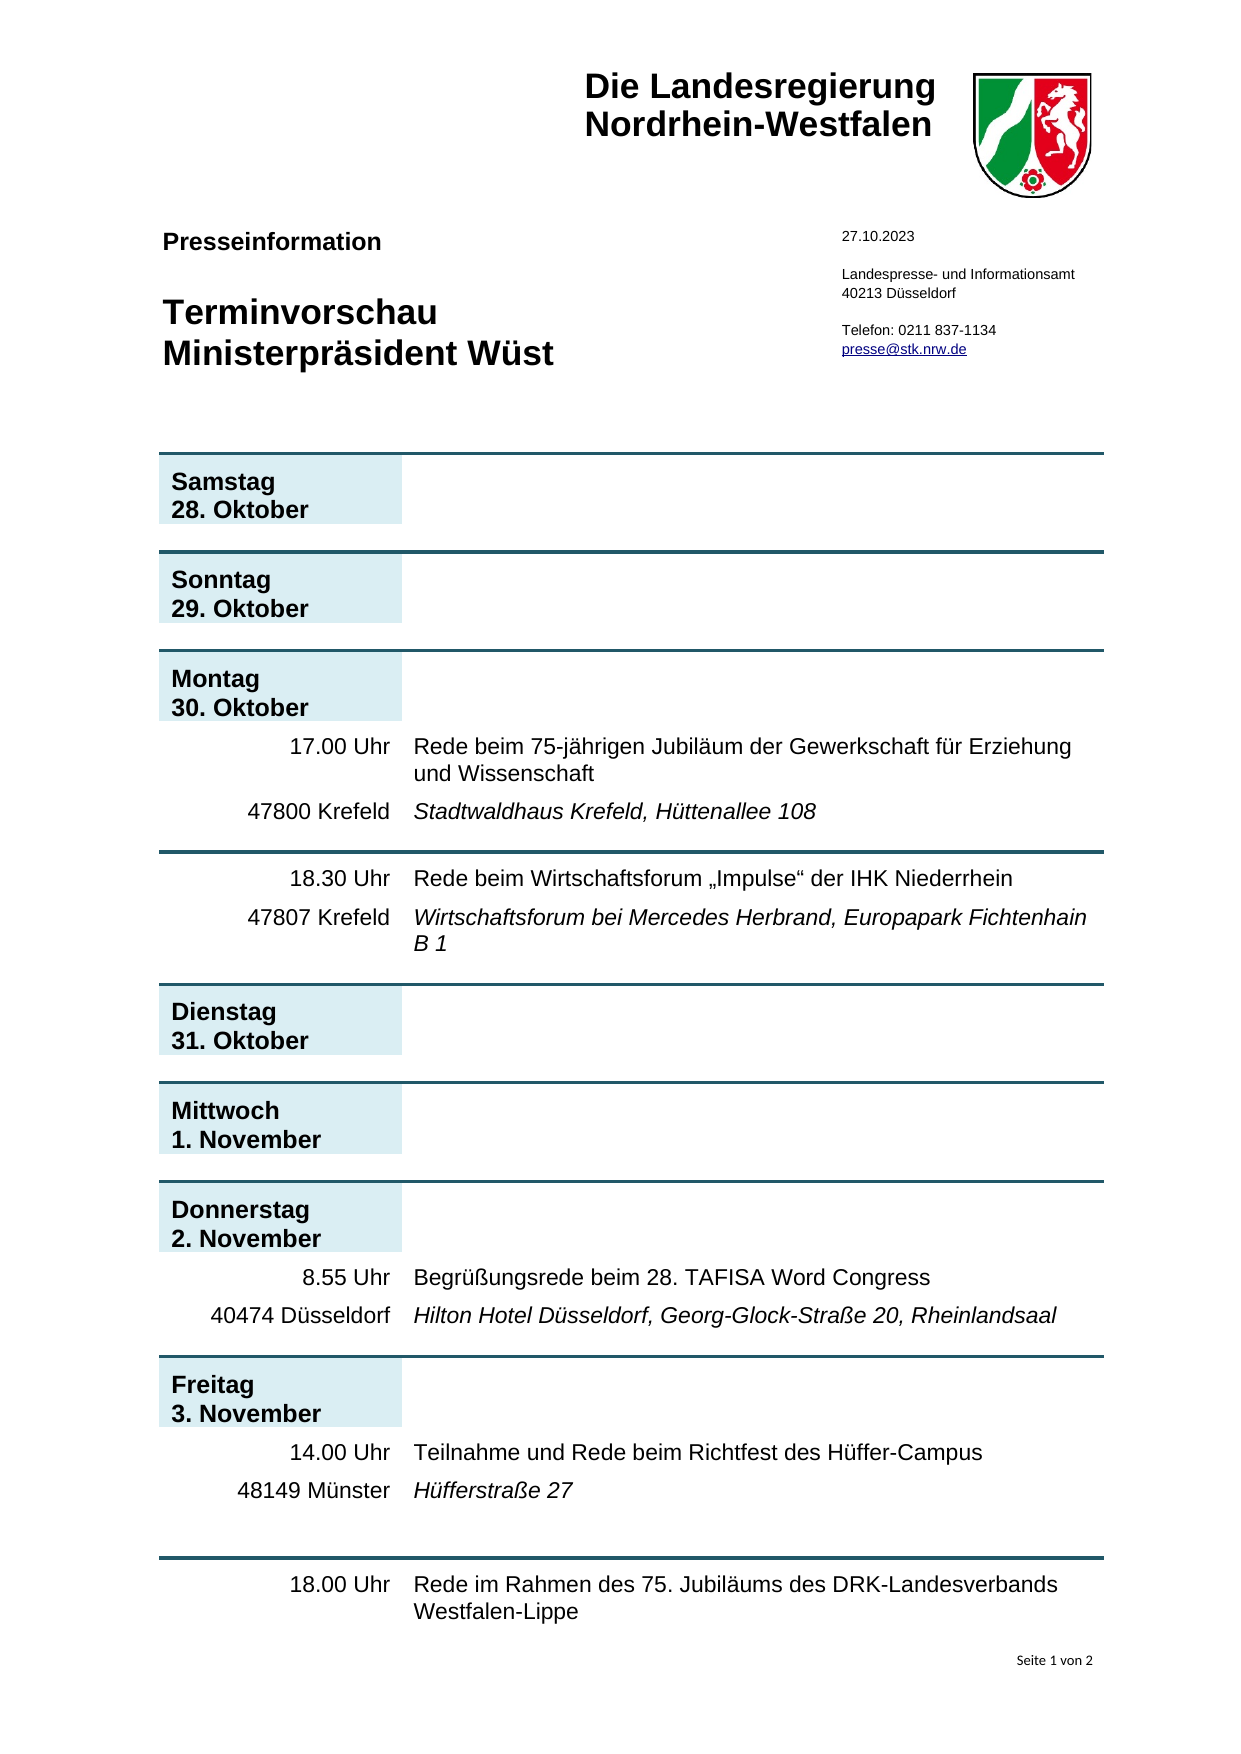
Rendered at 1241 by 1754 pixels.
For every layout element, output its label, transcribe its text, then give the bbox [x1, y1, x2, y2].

table_header [402, 455, 1104, 524]
table_cell Hilton Hotel Düsseldorf, Georg-Glock-Straße 20, Rheinlandsaal [402, 1291, 1104, 1329]
table_cell 17.00 Uhr [159, 721, 402, 786]
table_header Donnerstag 2. November [159, 1183, 402, 1252]
table_cell Wirtschaftsforum bei Mercedes Herbrand, Europapark Fichtenhain B 1 [402, 892, 1104, 956]
table_cell 8.55 Uhr [159, 1253, 402, 1291]
table_header Mittwoch 1. November [159, 1084, 402, 1154]
table_cell 48149 Münster [159, 1466, 402, 1504]
table_header [402, 1358, 1104, 1427]
table_cell Teilnahme und Rede beim Richtfest des Hüffer-Campus [402, 1428, 1104, 1466]
table_cell 14.00 Uhr [159, 1428, 402, 1466]
table_header Sonntag 29. Oktober [159, 554, 402, 623]
table_cell Rede beim 75-jährigen Jubiläum der Gewerkschaft für Erziehung und Wissenschaft [402, 721, 1104, 786]
table_cell Hüfferstraße 27 [402, 1466, 1104, 1504]
table_header [402, 554, 1104, 623]
table_cell 40474 Düsseldorf [159, 1291, 402, 1329]
table_header 27.10.2023 Landespresse- und Informationsamt 40213 Düsseldorf Telefon: 0211 837-1134 presse@stk.nrw.de [842, 227, 1093, 372]
text Die Landesregierung Nordrhein-Westfalen [584, 68, 943, 143]
table_header Rede beim Wirtschaftsforum „Impulse“ der IHK Niederrhein [402, 854, 1104, 892]
table_cell Stadtwaldhaus Krefeld, Hüttenallee 108 [402, 786, 1104, 824]
table_header Montag 30. Oktober [159, 652, 402, 721]
table_header [402, 986, 1104, 1055]
table_header [402, 1084, 1104, 1154]
table_cell 47807 Krefeld [159, 892, 402, 956]
table_header [402, 652, 1104, 721]
table_header 18.00 Uhr [159, 1560, 402, 1624]
table_header Freitag 3. November [159, 1358, 402, 1427]
table_header Rede im Rahmen des 75. Jubiläums des DRK-Landesverbands Westfalen-Lippe [402, 1560, 1104, 1624]
table_header Dienstag 31. Oktober [159, 986, 402, 1055]
table_header Presseinformation Terminvorschau Ministerpräsident Wüst [163, 227, 842, 372]
table_header 18.30 Uhr [159, 854, 402, 892]
table_header [402, 1183, 1104, 1252]
table_cell Begrüßungsrede beim 28. TAFISA Word Congress [402, 1253, 1104, 1291]
table_header Samstag 28. Oktober [159, 455, 402, 524]
table_cell 47800 Krefeld [159, 786, 402, 824]
